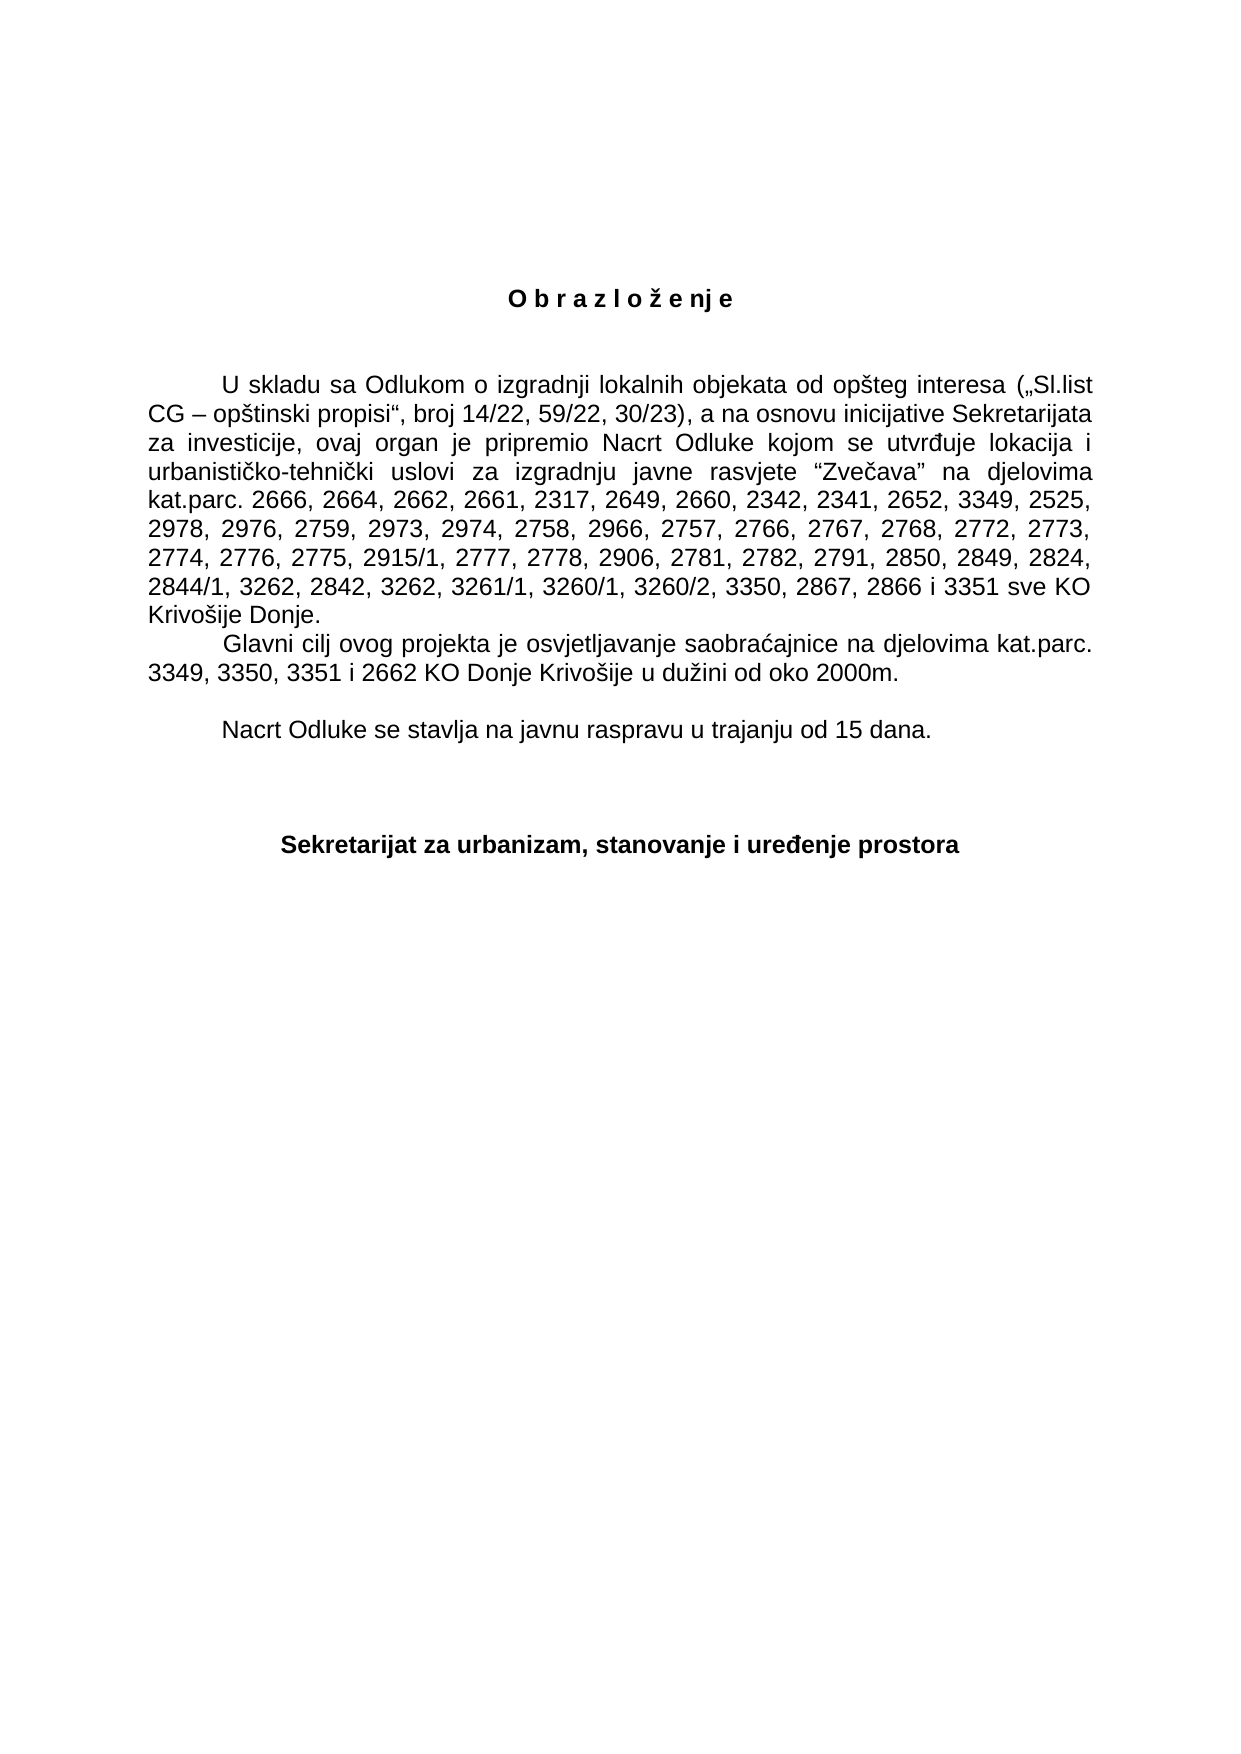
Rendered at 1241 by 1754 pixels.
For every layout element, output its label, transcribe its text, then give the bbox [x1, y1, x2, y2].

text Sekretarijat za urbanizam, stanovanje i uređenje prostora [148, 830, 1093, 859]
text U skladu sa Odlukom o izgradnji lokalnih objekata od opšteg interesa („Sl.list CG – opštinski propisi“, broj 14/22, 59/22, 30/23), a na osnovu inicijative Sekretarijata za investicije, ovaj organ je pripremio Nacrt Odluke kojom se utvrđuje lokacija i urbanističko-tehnički uslovi za izgradnju javne rasvjete “Zvečava” na djelovima kat.parc. 2666, 2664, 2662, 2661, 2317, 2649, 2660, 2342, 2341, 2652, 3349, 2525, 2978, 2976, 2759, 2973, 2974, 2758, 2966, 2757, 2766, 2767, 2768, 2772, 2773, 2774, 2776, 2775, 2915/1, 2777, 2778, 2906, 2781, 2782, 2791, 2850, 2849, 2824, 2844/1, 3262, 2842, 3262, 3261/1, 3260/1, 3260/2, 3350, 2867, 2866 i 3351 sve KO Krivošije Donje. [148, 370, 1093, 629]
text Glavni cilj ovog projekta je osvjetljavanje saobraćajnice na djelovima kat.parc. 3349, 3350, 3351 i 2662 KO Donje Krivošije u dužini od oko 2000m. [148, 629, 1093, 687]
text Nacrt Odluke se stavlja na javnu raspravu u trajanju od 15 dana. [148, 715, 1093, 744]
text O b r a z l o ž e nj e [148, 284, 1093, 313]
